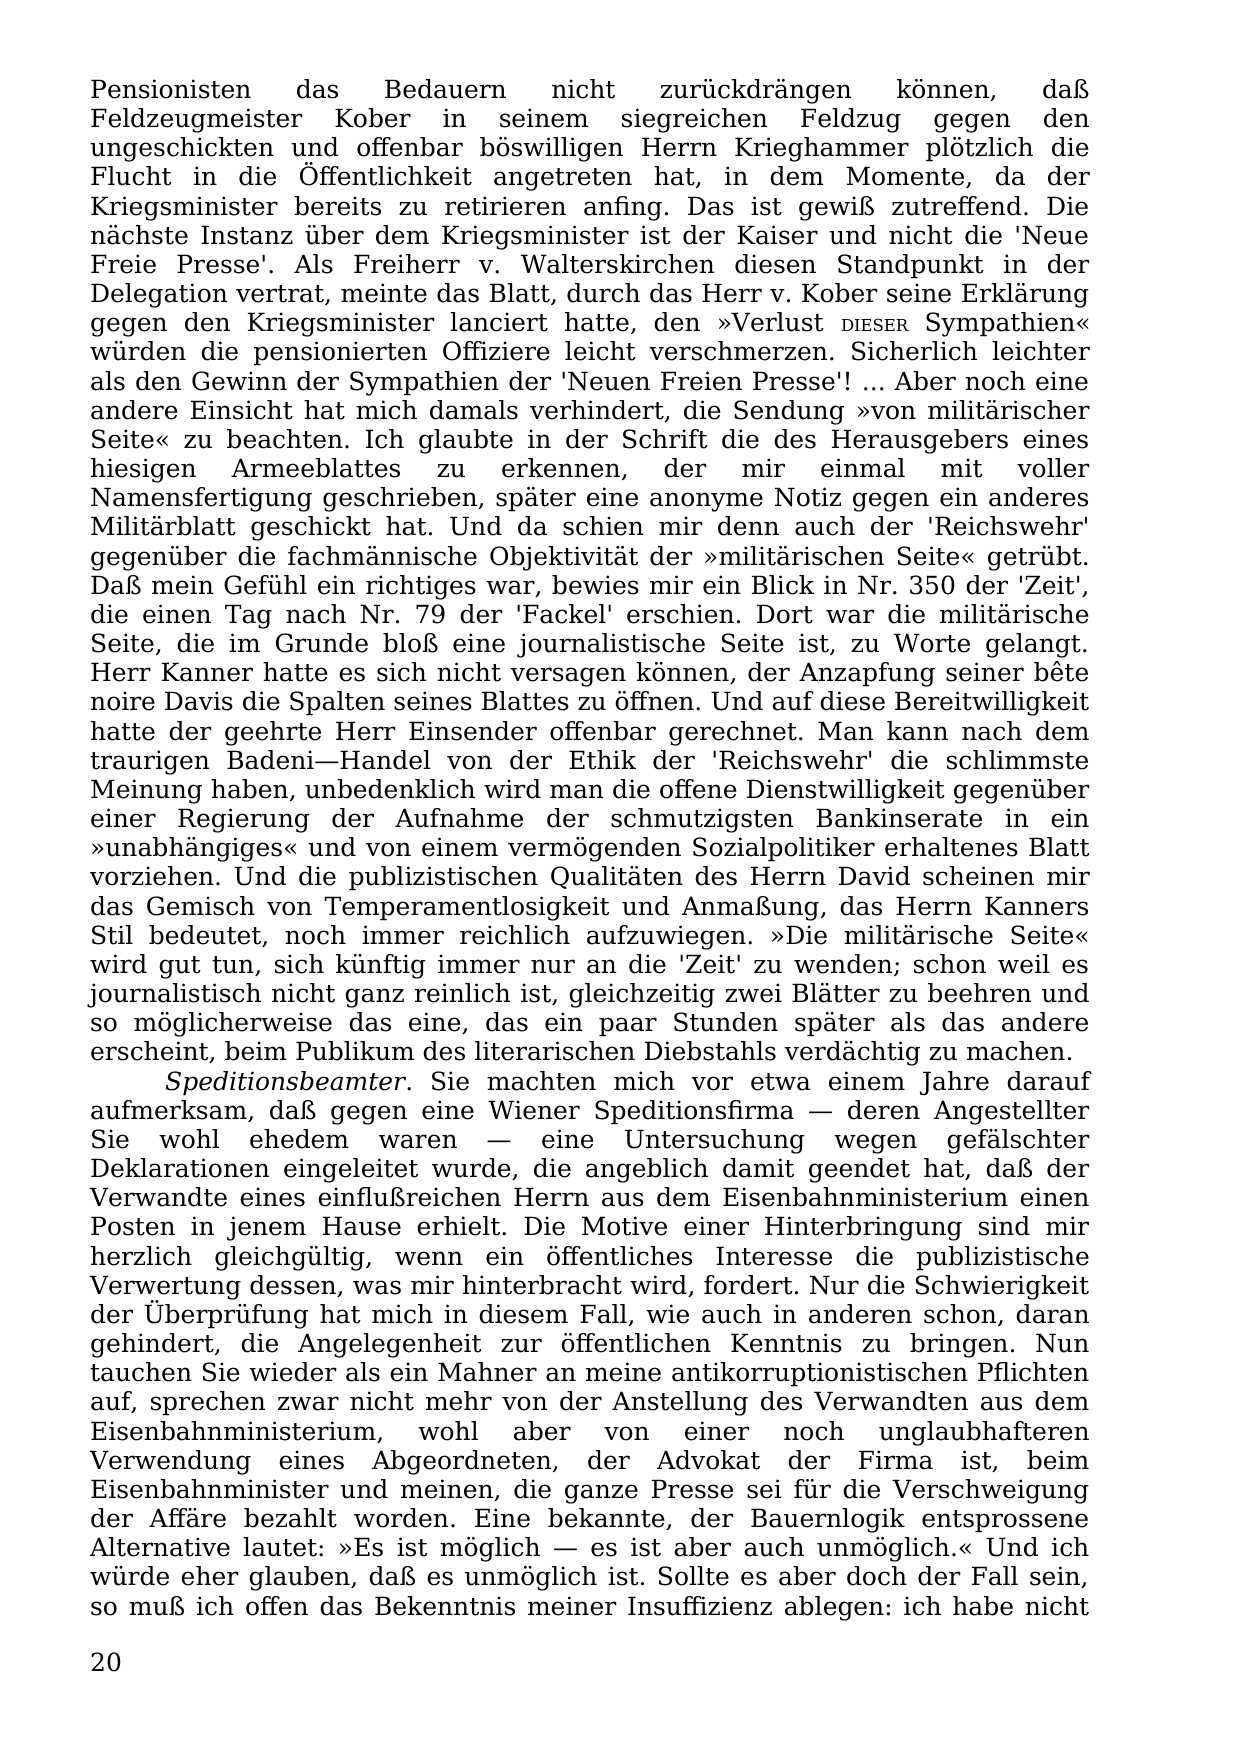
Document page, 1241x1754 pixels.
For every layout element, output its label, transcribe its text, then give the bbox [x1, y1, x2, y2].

text Speditionsbeamter. Sie machten mich vor etwa einem Jahre darauf aufmerksam, daß gegen eine Wiener Speditionsfirma — deren Angestellter Sie wohl ehedem waren — eine Untersuchung wegen gefälschter Deklarationen eingeleitet wurde, die angeblich damit geendet hat, daß der Verwandte eines einflußreichen Herrn aus dem Eisenbahnministerium einen Posten in jenem Hause erhielt. Die Motive einer Hinterbringung sind mir herzlich gleichgültig, wenn ein öffentliches Interesse die publizistische Verwertung dessen, was mir hinterbracht wird, fordert. Nur die Schwierigkeit der Überprüfung hat mich in diesem Fall, wie auch in anderen schon, daran gehindert, die Angelegenheit zur öffentlichen Kenntnis zu bringen. Nun tauchen Sie wieder als ein Mahner an meine antikorruptionistischen Pflichten auf, sprechen zwar nicht mehr von der Anstellung des Verwandten aus dem Eisenbahnministerium, wohl aber von einer noch unglaubhafteren Verwendung eines Abgeordneten, der Advokat der Firma ist, beim Eisenbahnminister und meinen, die ganze Presse sei für die Verschweigung der Affäre bezahlt worden. Eine bekannte, der Bauernlogik entsprossene Alternative lautet: »Es ist möglich — es ist aber auch unmöglich.« Und ich würde eher glauben, daß es unmöglich ist. Sollte es aber doch der Fall sein, so muß ich offen das Bekenntnis meiner Insuffizienz ablegen: ich habe nicht [90, 1067, 1091, 1621]
text Pensionisten das Bedauern nicht zurückdrängen können, daß Feldzeugmeister Kober in seinem siegreichen Feldzug gegen den ungeschickten und offenbar böswilligen Herrn Krieghammer plötzlich die Flucht in die Öffentlichkeit angetreten hat, in dem Momente, da der Kriegsminister bereits zu retirieren anfing. Das ist gewiß zutreffend. Die nächste Instanz über dem Kriegsminister ist der Kaiser und nicht die 'Neue Freie Presse'. Als Freiherr v. Walterskirchen diesen Standpunkt in der Delegation vertrat, meinte das Blatt, durch das Herr v. Kober seine Erklärung gegen den Kriegsminister lanciert hatte, den »Verlust dieser Sympathien« würden die pensionierten Offiziere leicht verschmerzen. Sicherlich leichter als den Gewinn der Sympathien der 'Neuen Freien Presse'! ... Aber noch eine andere Einsicht hat mich damals verhindert, die Sendung »von militärischer Seite« zu beachten. Ich glaubte in der Schrift die des Herausgebers eines hiesigen Armeeblattes zu erkennen, der mir einmal mit voller Namensfertigung geschrieben, später eine anonyme Notiz gegen ein anderes Militärblatt geschickt hat. Und da schien mir denn auch der 'Reichswehr' gegenüber die fachmännische Objektivität der »militärischen Seite« getrübt. Daß mein Gefühl ein richtiges war, bewies mir ein Blick in Nr. 350 der 'Zeit', die einen Tag nach Nr. 79 der 'Fackel' erschien. Dort war die militärische Seite, die im Grunde bloß eine journalistische Seite ist, zu Worte gelangt. Herr Kanner hatte es sich nicht versagen können, der Anzapfung seiner bête noire Davis die Spalten seines Blattes zu öffnen. Und auf diese Bereitwilligkeit hatte der geehrte Herr Einsender offenbar gerechnet. Man kann nach dem traurigen Badeni—Handel von der Ethik der 'Reichswehr' die schlimmste Meinung haben, unbedenklich wird man die offene Dienstwilligkeit gegenüber einer Regierung der Aufnahme der schmutzigsten Bankinserate in ein »unabhängiges« und von einem vermögenden Sozialpolitiker erhaltenes Blatt vorziehen. Und die publizistischen Qualitäten des Herrn David scheinen mir das Gemisch von Temperamentlosigkeit und Anmaßung, das Herrn Kanners Stil bedeutet, noch immer reichlich aufzuwiegen. »Die militärische Seite« wird gut tun, sich künftig immer nur an die 'Zeit' zu wenden; schon weil es journalistisch nicht ganz reinlich ist, gleichzeitig zwei Blätter zu beehren und so möglicherweise das eine, das ein paar Stunden später als das andere erscheint, beim Publikum des literarischen Diebstahls verdächtig zu machen. [90, 75, 1091, 1067]
